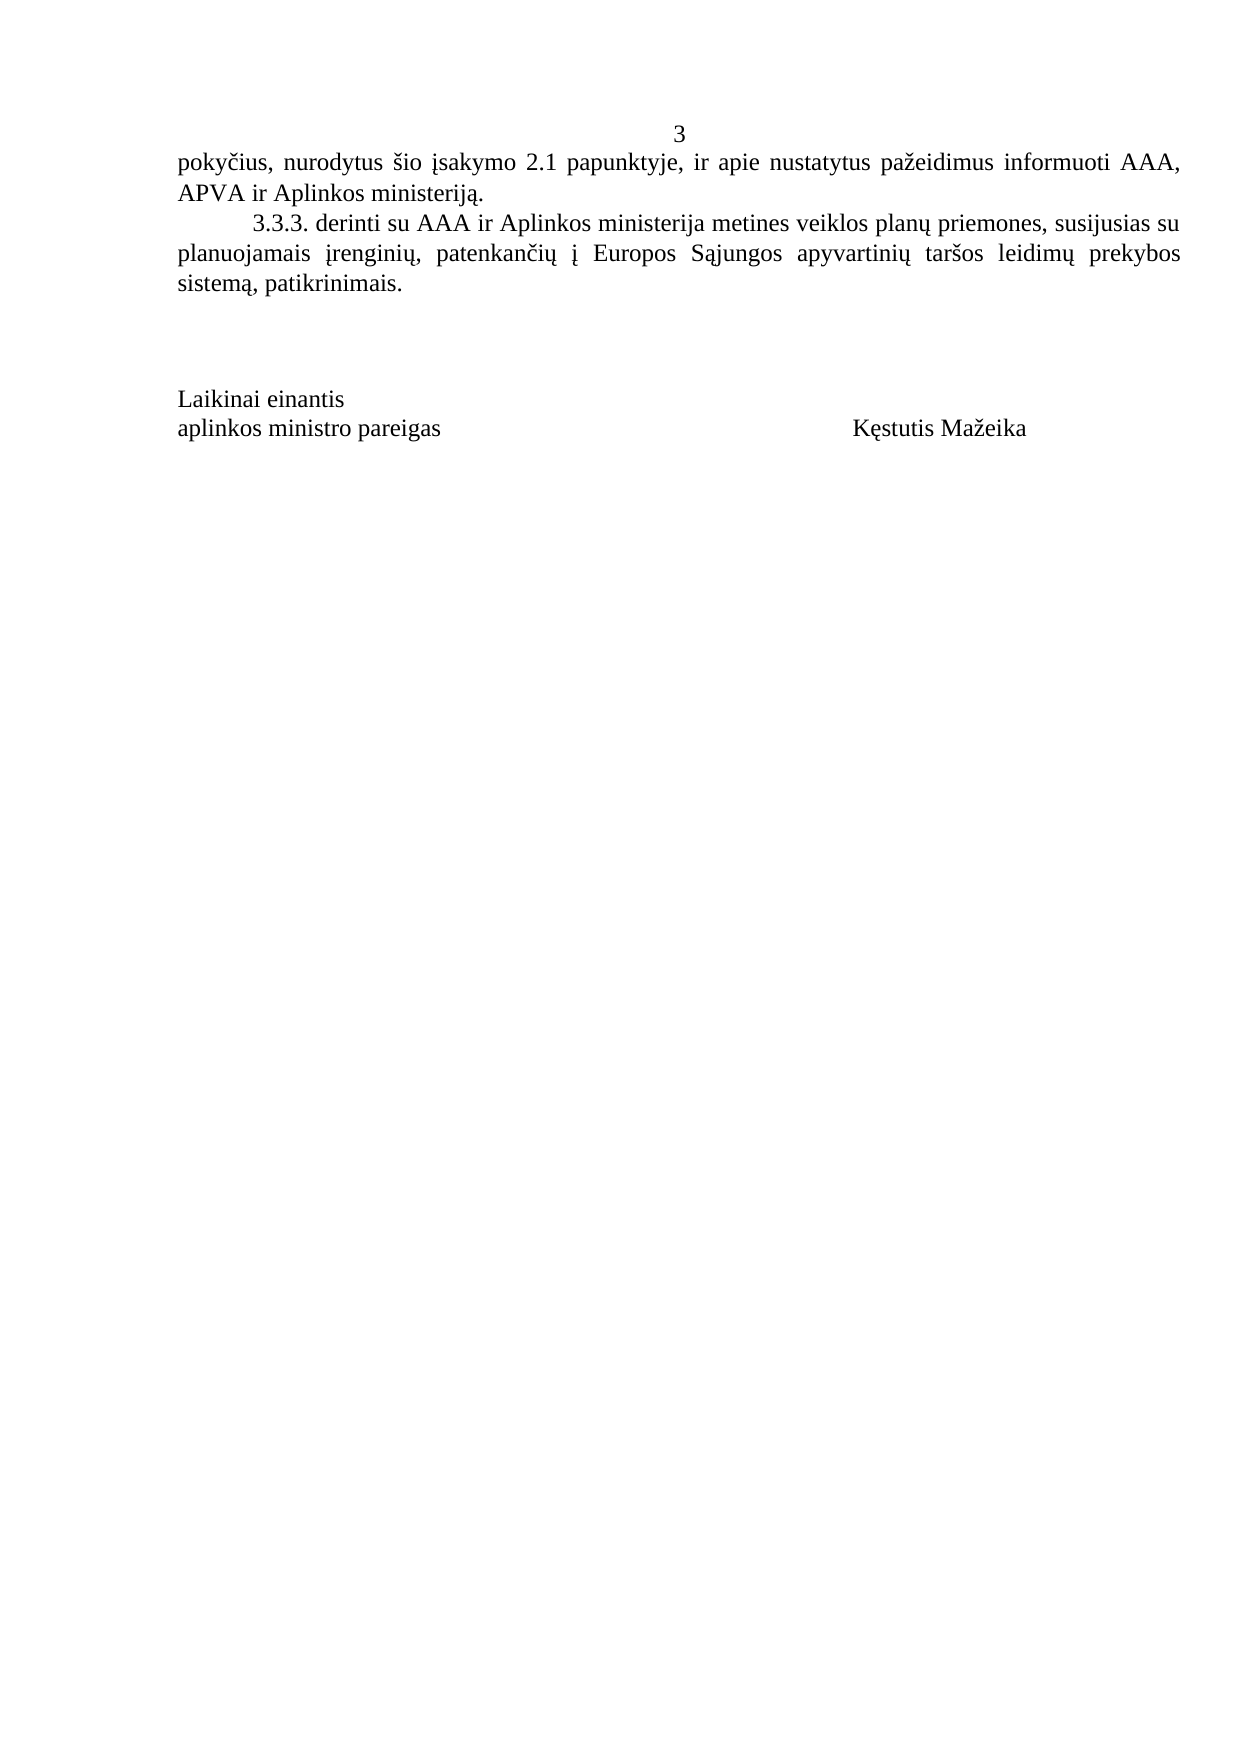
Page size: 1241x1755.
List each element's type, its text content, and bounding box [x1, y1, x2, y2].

text Laikinai einantis [177, 384, 1181, 413]
text 3.3.3. derinti su AAA ir Aplinkos ministerija metines veiklos planų priemones, susijusias su planuojamais įrenginių, patenkančių į Europos Sąjungos apyvartinių taršos leidimų prekybos sistemą, patikrinimais. [177, 208, 1181, 297]
text aplinkos ministro pareigas Kęstutis Mažeika [177, 413, 1181, 442]
text pokyčius, nurodytus šio įsakymo 2.1 papunktyje, ir apie nustatytus pažeidimus informuoti AAA, APVA ir Aplinkos ministeriją. [177, 147, 1181, 206]
